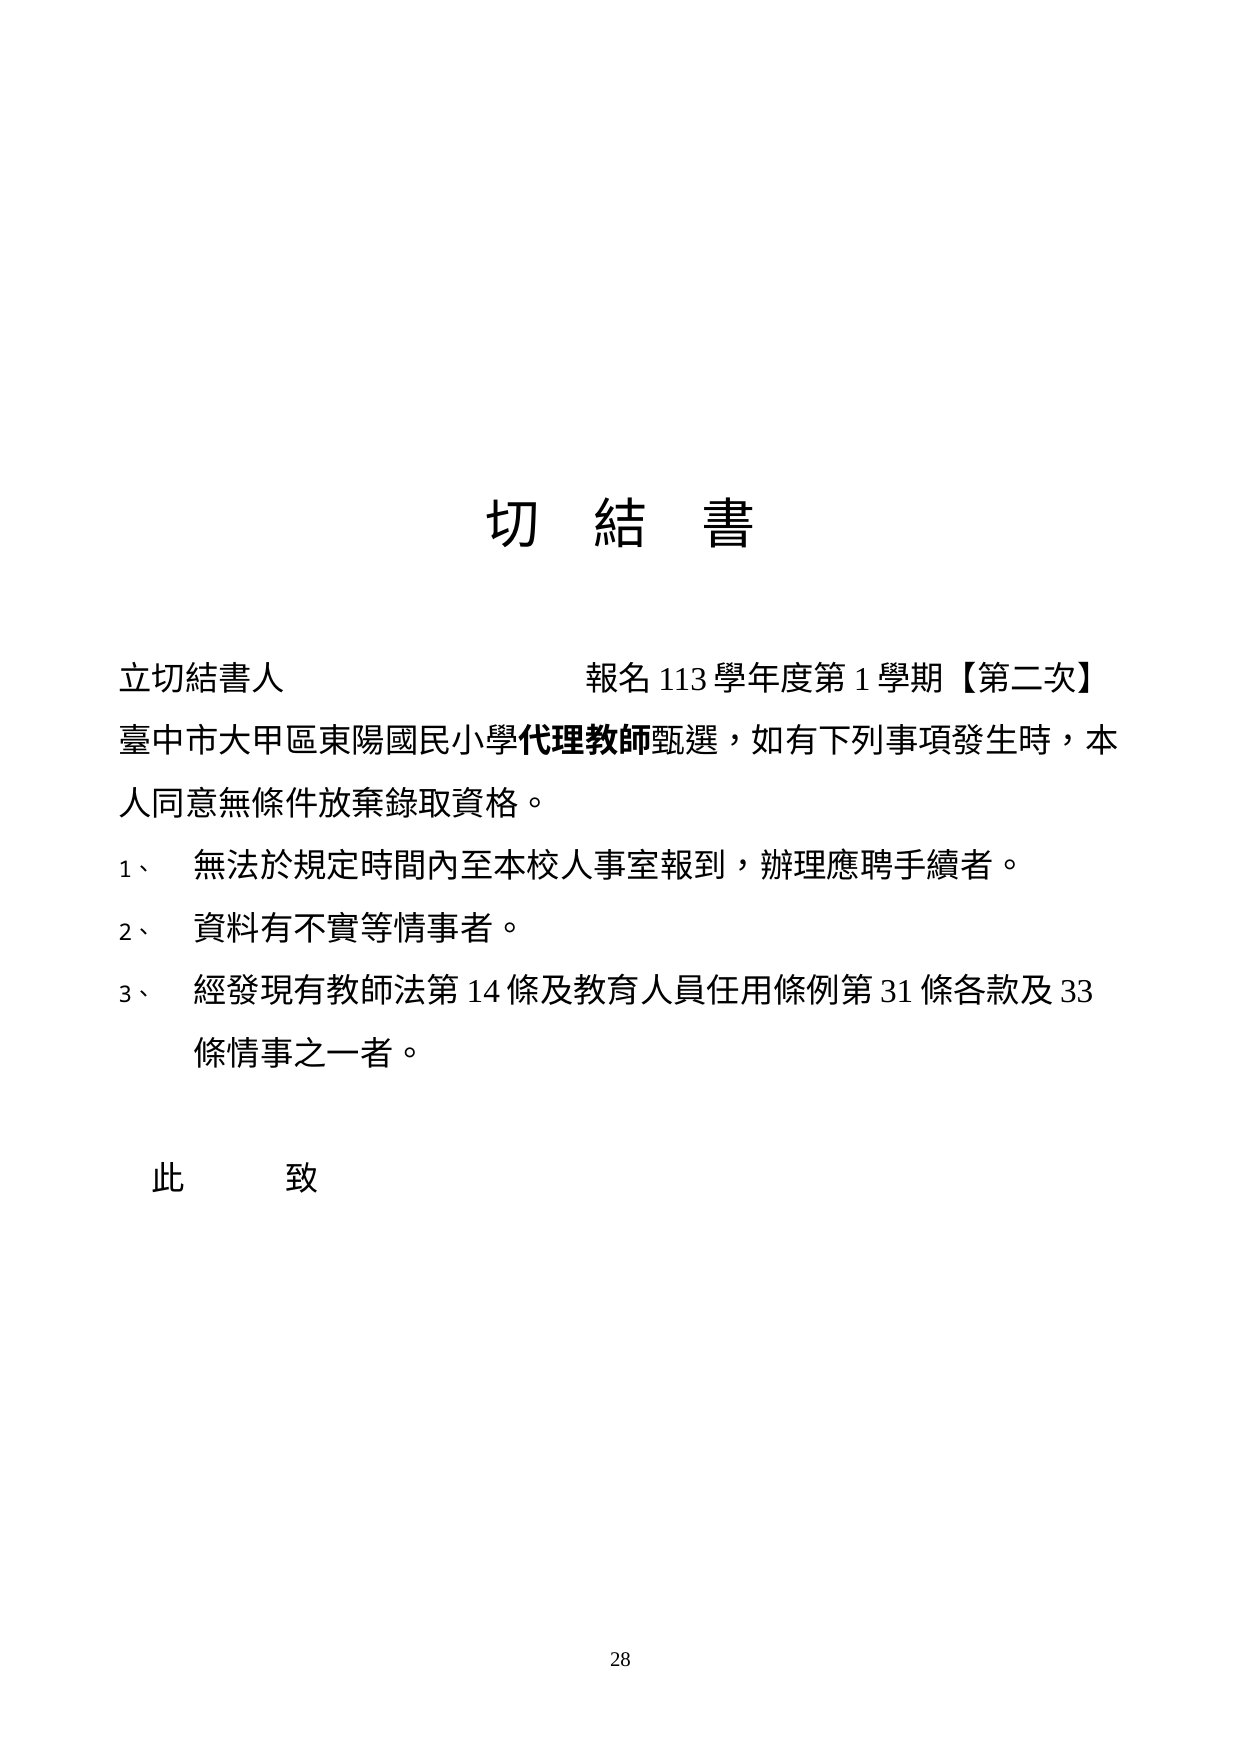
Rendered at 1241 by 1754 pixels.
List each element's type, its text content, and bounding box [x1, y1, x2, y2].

list 資料有不實等情事者。 [118, 884, 1122, 947]
text 此 致 [118, 1134, 1122, 1197]
text 切 結 書 [118, 447, 1122, 572]
list 經發現有教師法第14條及教育人員任用條例第31條各款及33條情事之一者。 [118, 947, 1122, 1072]
list 無法於規定時間內至本校人事室報到，辦理應聘手續者。 [118, 822, 1122, 884]
text 立切結書人 報名113學年度第1學期【第二次】臺中市大甲區東陽國民小學代理教師甄選，如有下列事項發生時，本人同意無條件放棄錄取資格。 [118, 634, 1122, 822]
